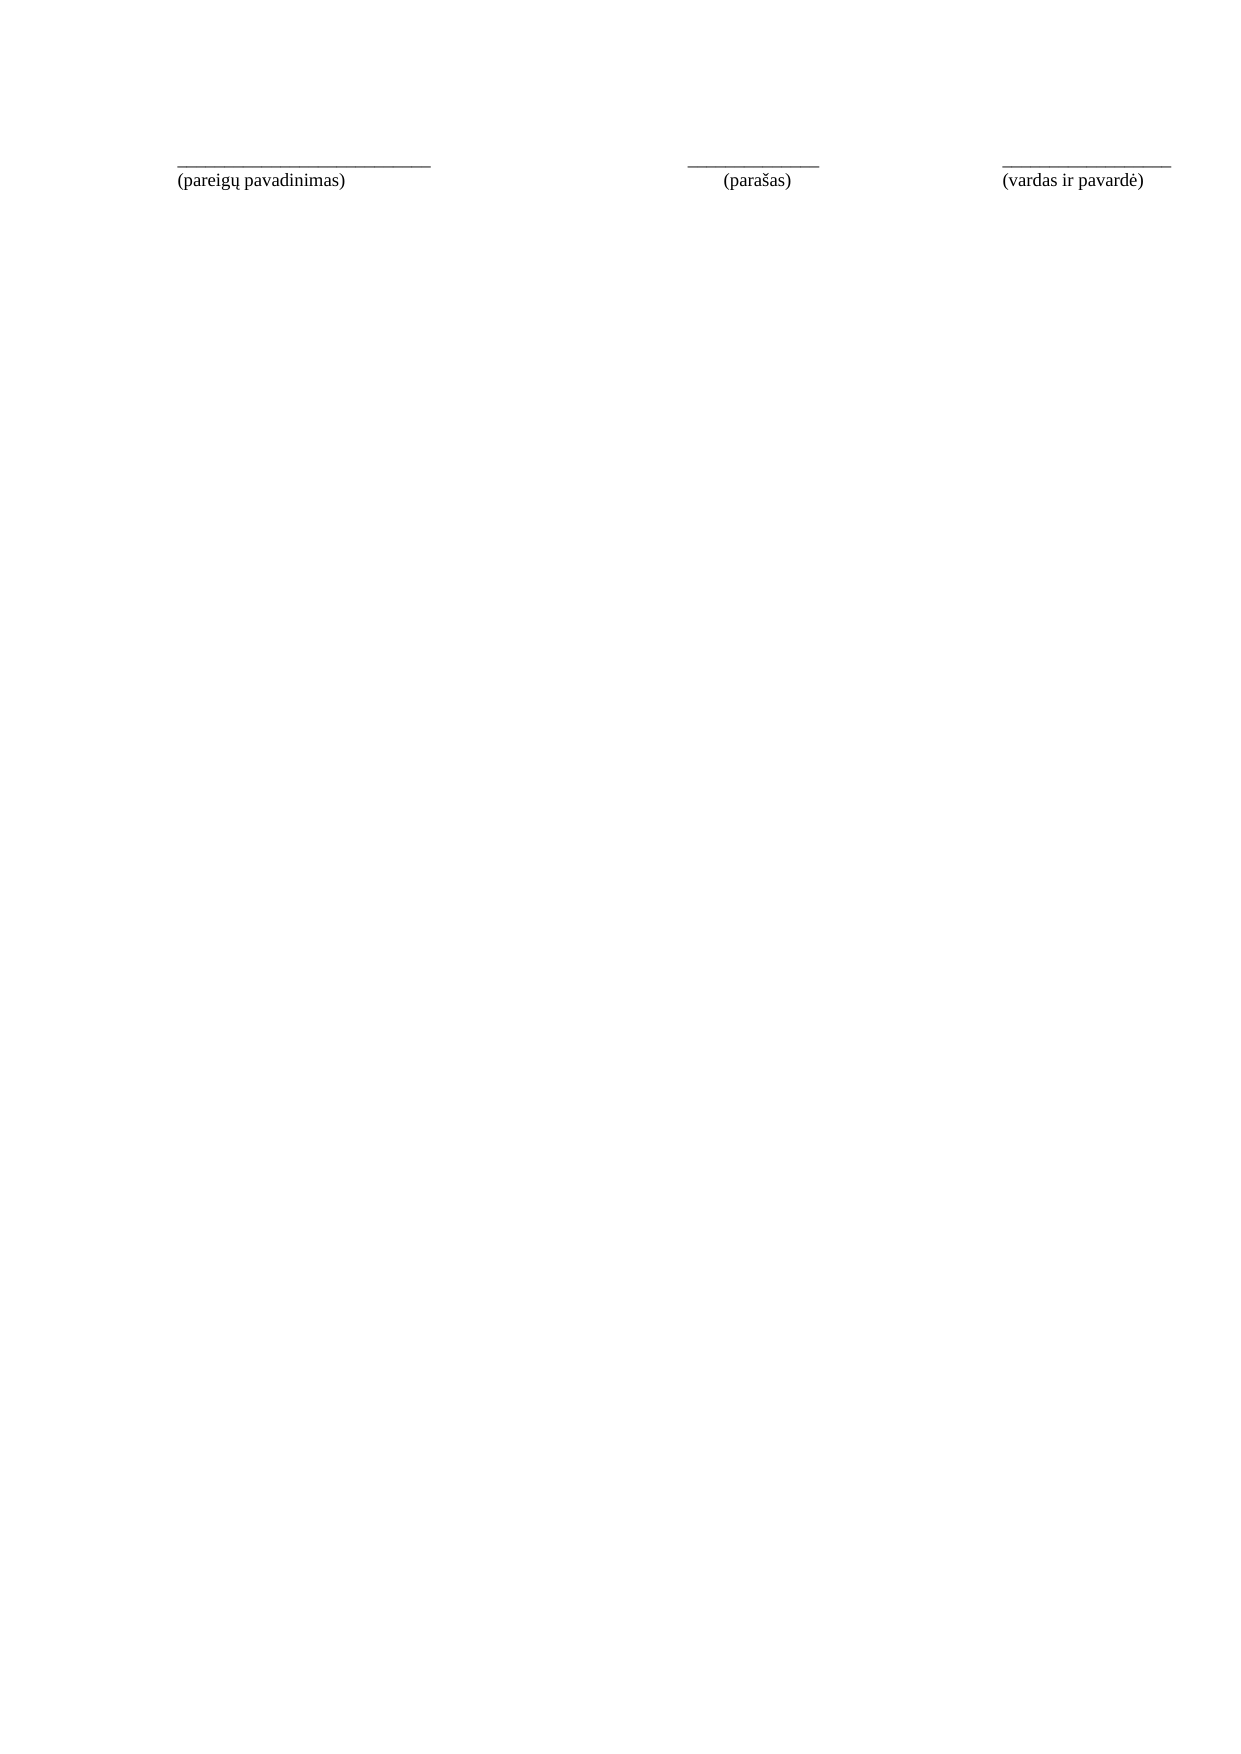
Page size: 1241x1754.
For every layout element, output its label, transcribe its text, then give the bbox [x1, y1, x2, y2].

text ___________________________ ______________ __________________ [177, 148, 1181, 169]
text (pareigų pavadinimas) (parašas) (vardas ir pavardė) [177, 169, 1181, 191]
